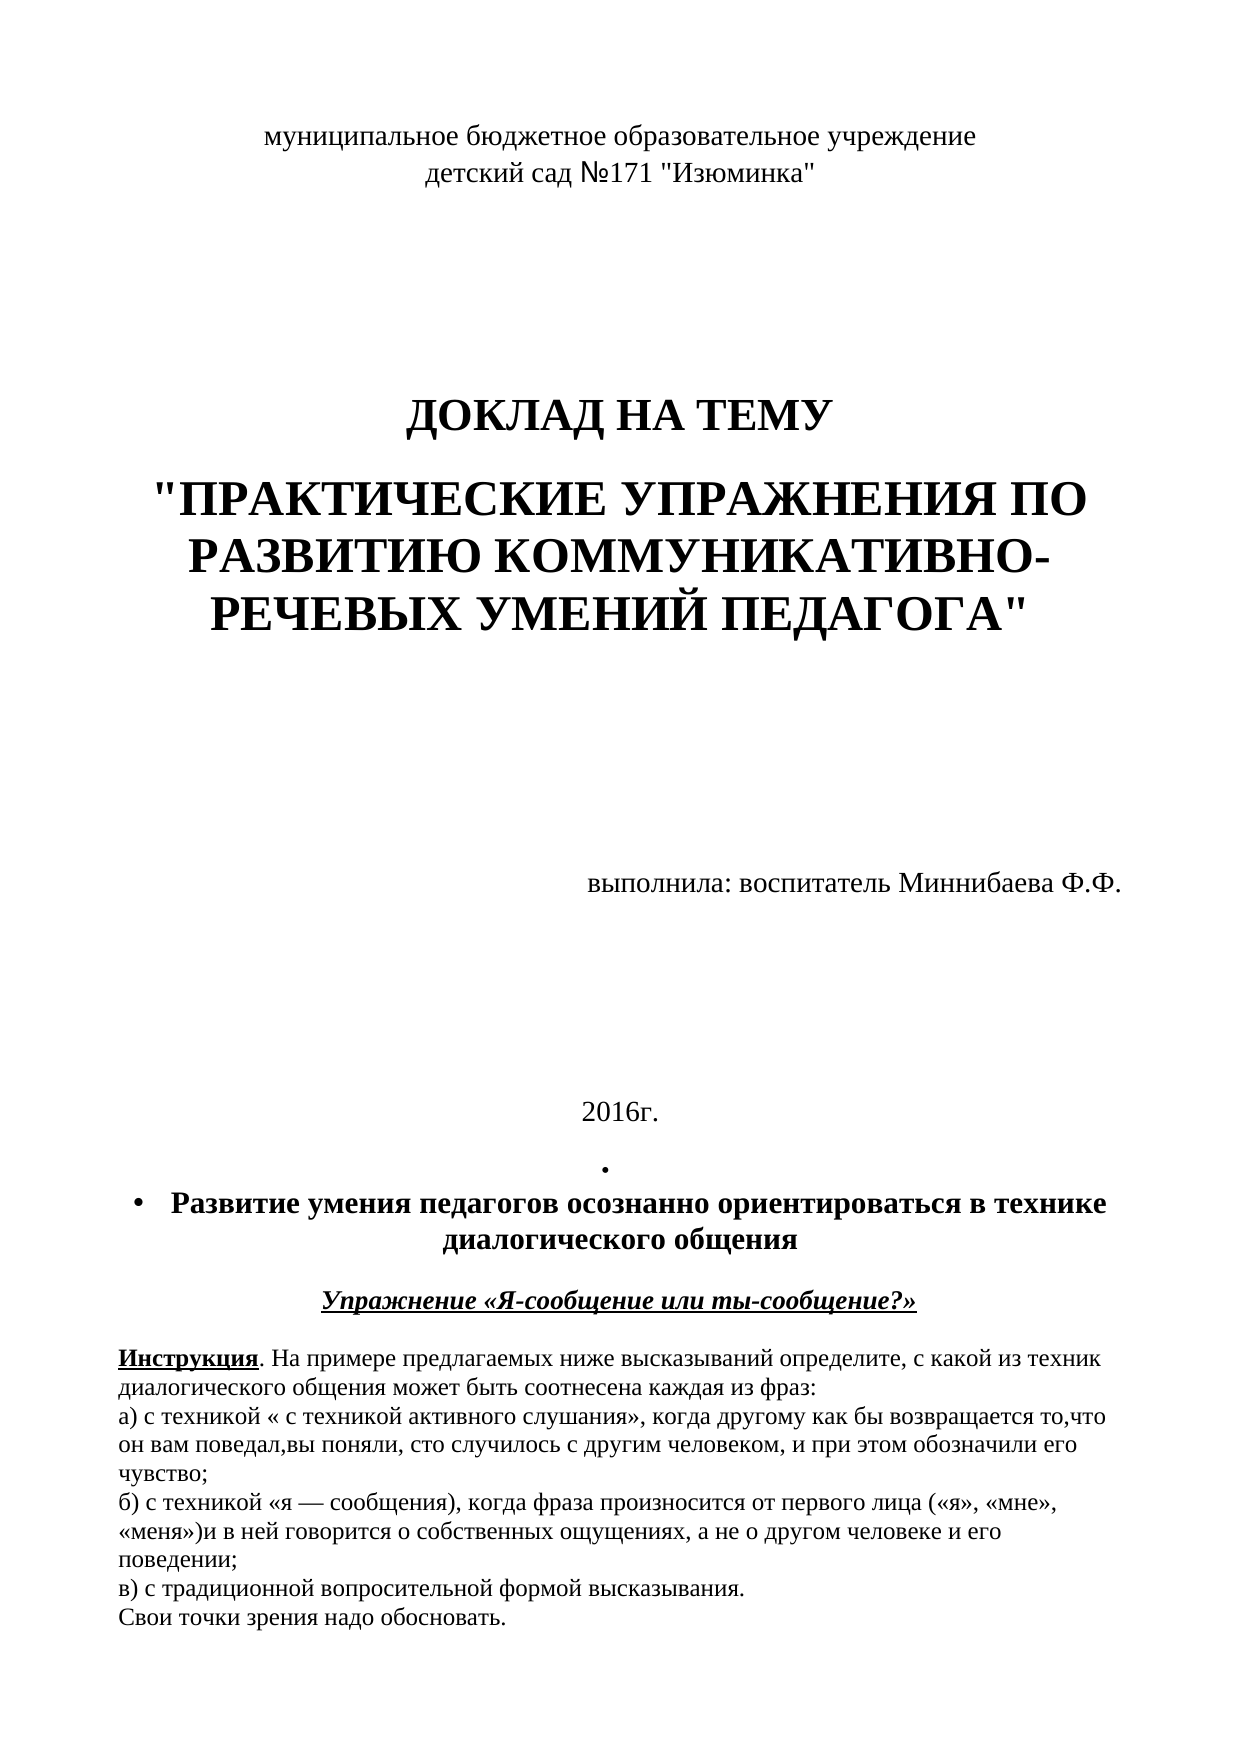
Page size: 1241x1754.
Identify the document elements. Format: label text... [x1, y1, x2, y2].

text 2016г. [118, 1094, 1122, 1128]
text "ПРАКТИЧЕСКИЕ УПРАЖНЕНИЯ ПО РАЗВИТИЮ КОММУНИКАТИВНО-РЕЧЕВЫХ УМЕНИЙ ПЕДАГОГА" [118, 468, 1122, 641]
text ДОКЛАД НА ТЕМУ [118, 387, 1122, 440]
list Развитие умения педагогов осознанно ориентироваться в технике диалогического общения [81, 1184, 1122, 1256]
text б) с техникой «я — сообщения), когда фраза произносится от первого лица («я», «мне», «меня»)и в ней говорится о собственных ощущениях, а не о другом человеке и его поведении; [118, 1487, 1122, 1573]
text в) с традиционной вопросительной формой высказывания. [118, 1573, 1122, 1602]
text детский сад №171 "Изюминка" [118, 152, 1122, 191]
text Свои точки зрения надо обосновать. [118, 1602, 1122, 1631]
text муниципальное бюджетное образовательное учреждение [118, 118, 1122, 152]
text Упражнение «Я-сообщение или ты-сообщение?» [118, 1284, 1122, 1315]
text а) с техникой « с техникой активного слушания», когда другому как бы возвращается то,что он вам поведал,вы поняли, сто случилось с другим человеком, и при этом обозначили его чувство; [118, 1401, 1122, 1487]
text Инструкция. На примере предлагаемых ниже высказываний определите, с какой из техник диалогического общения может быть соотнесена каждая из фраз: [118, 1343, 1122, 1401]
text выполнила: воспитатель Миннибаева Ф.Ф. [118, 865, 1122, 898]
